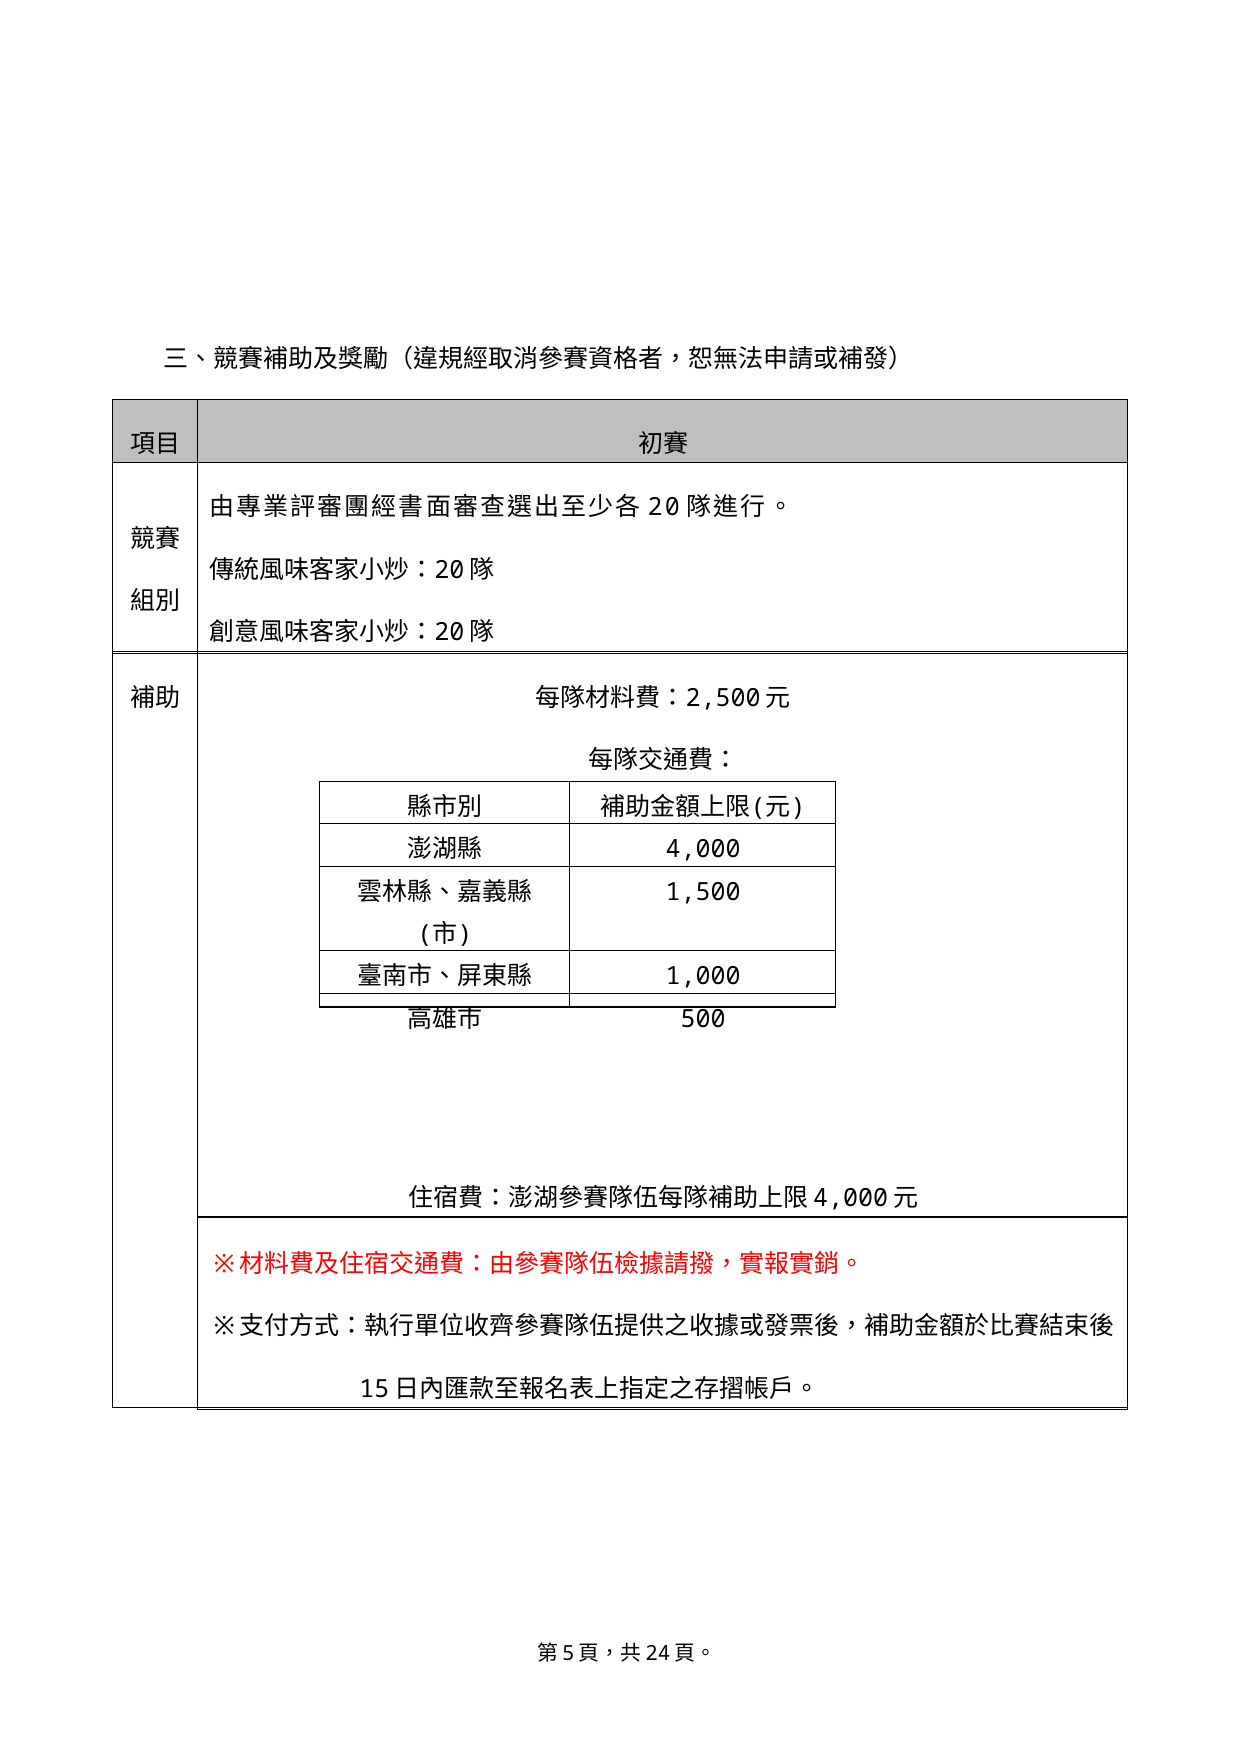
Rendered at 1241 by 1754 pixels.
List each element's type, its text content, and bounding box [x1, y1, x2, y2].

table_cell 每隊材料費：2,500元 每隊交通費： 住宿費：澎湖參賽隊伍每隊補助上限4,000元 [198, 654, 1127, 1216]
table_cell 1,000 [570, 951, 835, 993]
table_cell 500 [570, 994, 835, 1006]
table_cell 澎湖縣 [320, 824, 569, 866]
table_header 補助金額上限(元) [570, 782, 835, 823]
table_cell 4,000 [570, 824, 835, 866]
table_header 初賽 [198, 400, 1127, 462]
table_cell 競賽組別 [113, 463, 197, 651]
text 三、競賽補助及獎勵（違規經取消參賽資格者，恕無法申請或補發） [118, 314, 1122, 377]
table_cell 補助 [113, 654, 197, 1407]
table_cell ※材料費及住宿交通費：由參賽隊伍檢據請撥，實報實銷。 ※支付方式：執行單位收齊參賽隊伍提供之收據或發票後，補助金額於比賽結束後15日內匯款至報名表上指定之存摺帳戶。 [198, 1218, 1127, 1407]
table_header 項目 [113, 400, 197, 462]
table_cell 臺南市、屏東縣 [320, 951, 569, 993]
table_cell 1,500 [570, 867, 835, 950]
table_cell 由專業評審團經書面審查選出至少各20隊進行。 傳統風味客家小炒：20隊 創意風味客家小炒：20隊 [198, 463, 1127, 651]
table_cell 雲林縣、嘉義縣(市) [320, 867, 569, 950]
table_header 縣市別 [320, 782, 569, 823]
table_cell 高雄市 [320, 994, 569, 1006]
